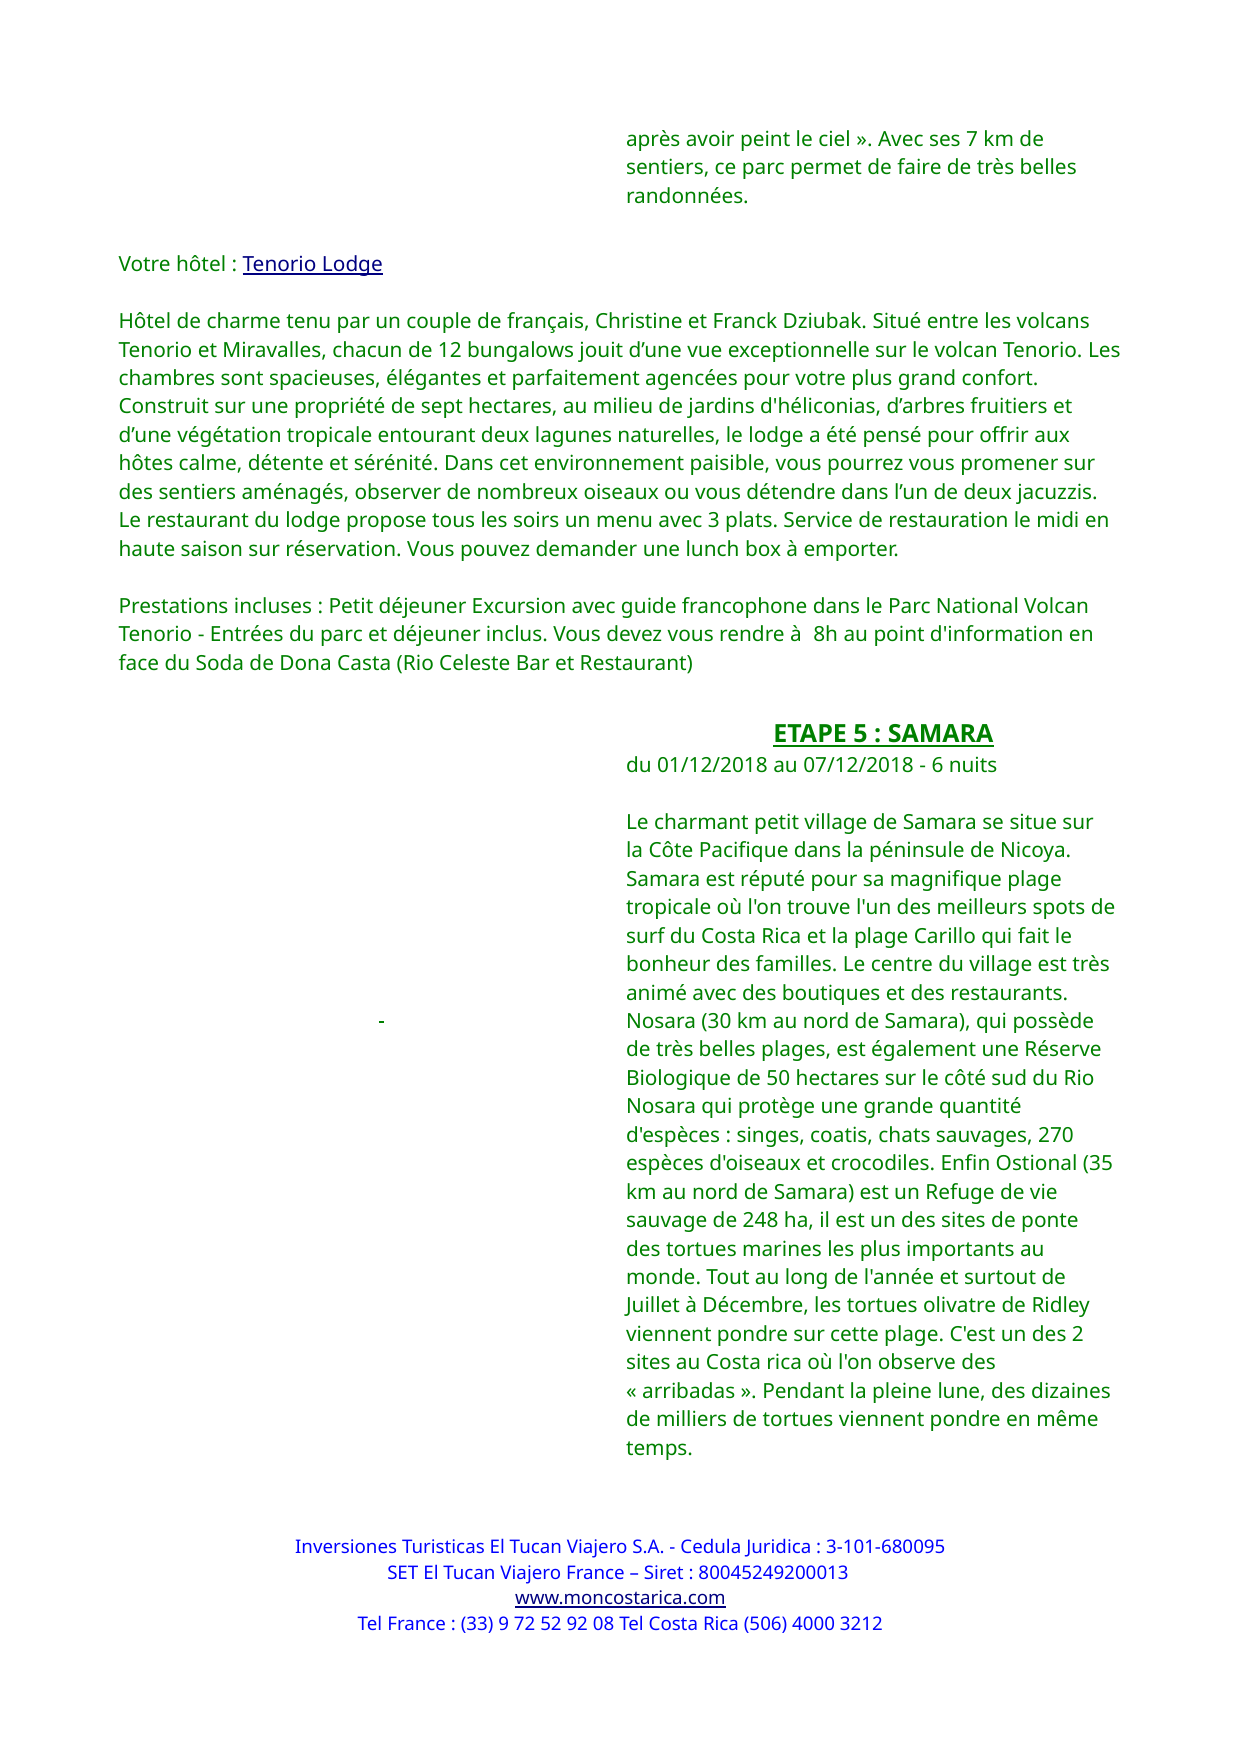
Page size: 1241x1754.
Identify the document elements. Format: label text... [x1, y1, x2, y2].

text Hôtel de charme tenu par un couple de français, Christine et Franck Dziubak. Situé entre les volcans Tenorio et Miravalles, chacun de 12 bungalows jouit d’une vue exceptionnelle sur le volcan Tenorio. Les chambres sont spacieuses, élégantes et parfaitement agencées pour votre plus grand confort. Construit sur une propriété de sept hectares, au milieu de jardins d'héliconias, d’arbres fruitiers et d’une végétation tropicale entourant deux lagunes naturelles, le lodge a été pensé pour offrir aux hôtes calme, détente et sérénité. Dans cet environnement paisible, vous pourrez vous promener sur des sentiers aménagés, observer de nombreux oiseaux ou vous détendre dans l’un de deux jacuzzis. Le restaurant du lodge propose tous les soirs un menu avec 3 plats. Service de restauration le midi en haute saison sur réservation. Vous pouvez demander une lunch box à emporter. [118, 306, 1122, 562]
table_header [118, 710, 620, 1467]
table_header ETAPE 5 : SAMARA du 01/12/2018 au 07/12/2018 - 6 nuits Le charmant petit village de Samara se situe sur la Côte Pacifique dans la péninsule de Nicoya. Samara est réputé pour sa magnifique plage tropicale où l'on trouve l'un des meilleurs spots de surf du Costa Rica et la plage Carillo qui fait le bonheur des familles. Le centre du village est très animé avec des boutiques et des restaurants. Nosara (30 km au nord de Samara), qui possède de très belles plages, est également une Réserve Biologique de 50 hectares sur le côté sud du Rio Nosara qui protège une grande quantité d'espèces : singes, coatis, chats sauvages, 270 espèces d'oiseaux et crocodiles. Enfin Ostional (35 km au nord de Samara) est un Refuge de vie sauvage de 248 ha, il est un des sites de ponte des tortues marines les plus importants au monde. Tout au long de l'année et surtout de Juillet à Décembre, les tortues olivatre de Ridley viennent pondre sur cette plage. C'est un des 2 sites au Costa rica où l'on observe des « arribadas ». Pendant la pleine lune, des dizaines de milliers de tortues viennent pondre en même temps. [620, 710, 1122, 1467]
text Prestations incluses : Petit déjeuner Excursion avec guide francophone dans le Parc National Volcan Tenorio - Entrées du parc et déjeuner inclus. Vous devez vous rendre à 8h au point d'information en face du Soda de Dona Casta (Rio Celeste Bar et Restaurant) [118, 591, 1122, 676]
table_header après avoir peint le ciel ». Avec ses 7 km de sentiers, ce parc permet de faire de très belles randonnées. [620, 118, 1122, 215]
table_header [118, 118, 620, 215]
text Votre hôtel : Tenorio Lodge [118, 249, 1122, 278]
